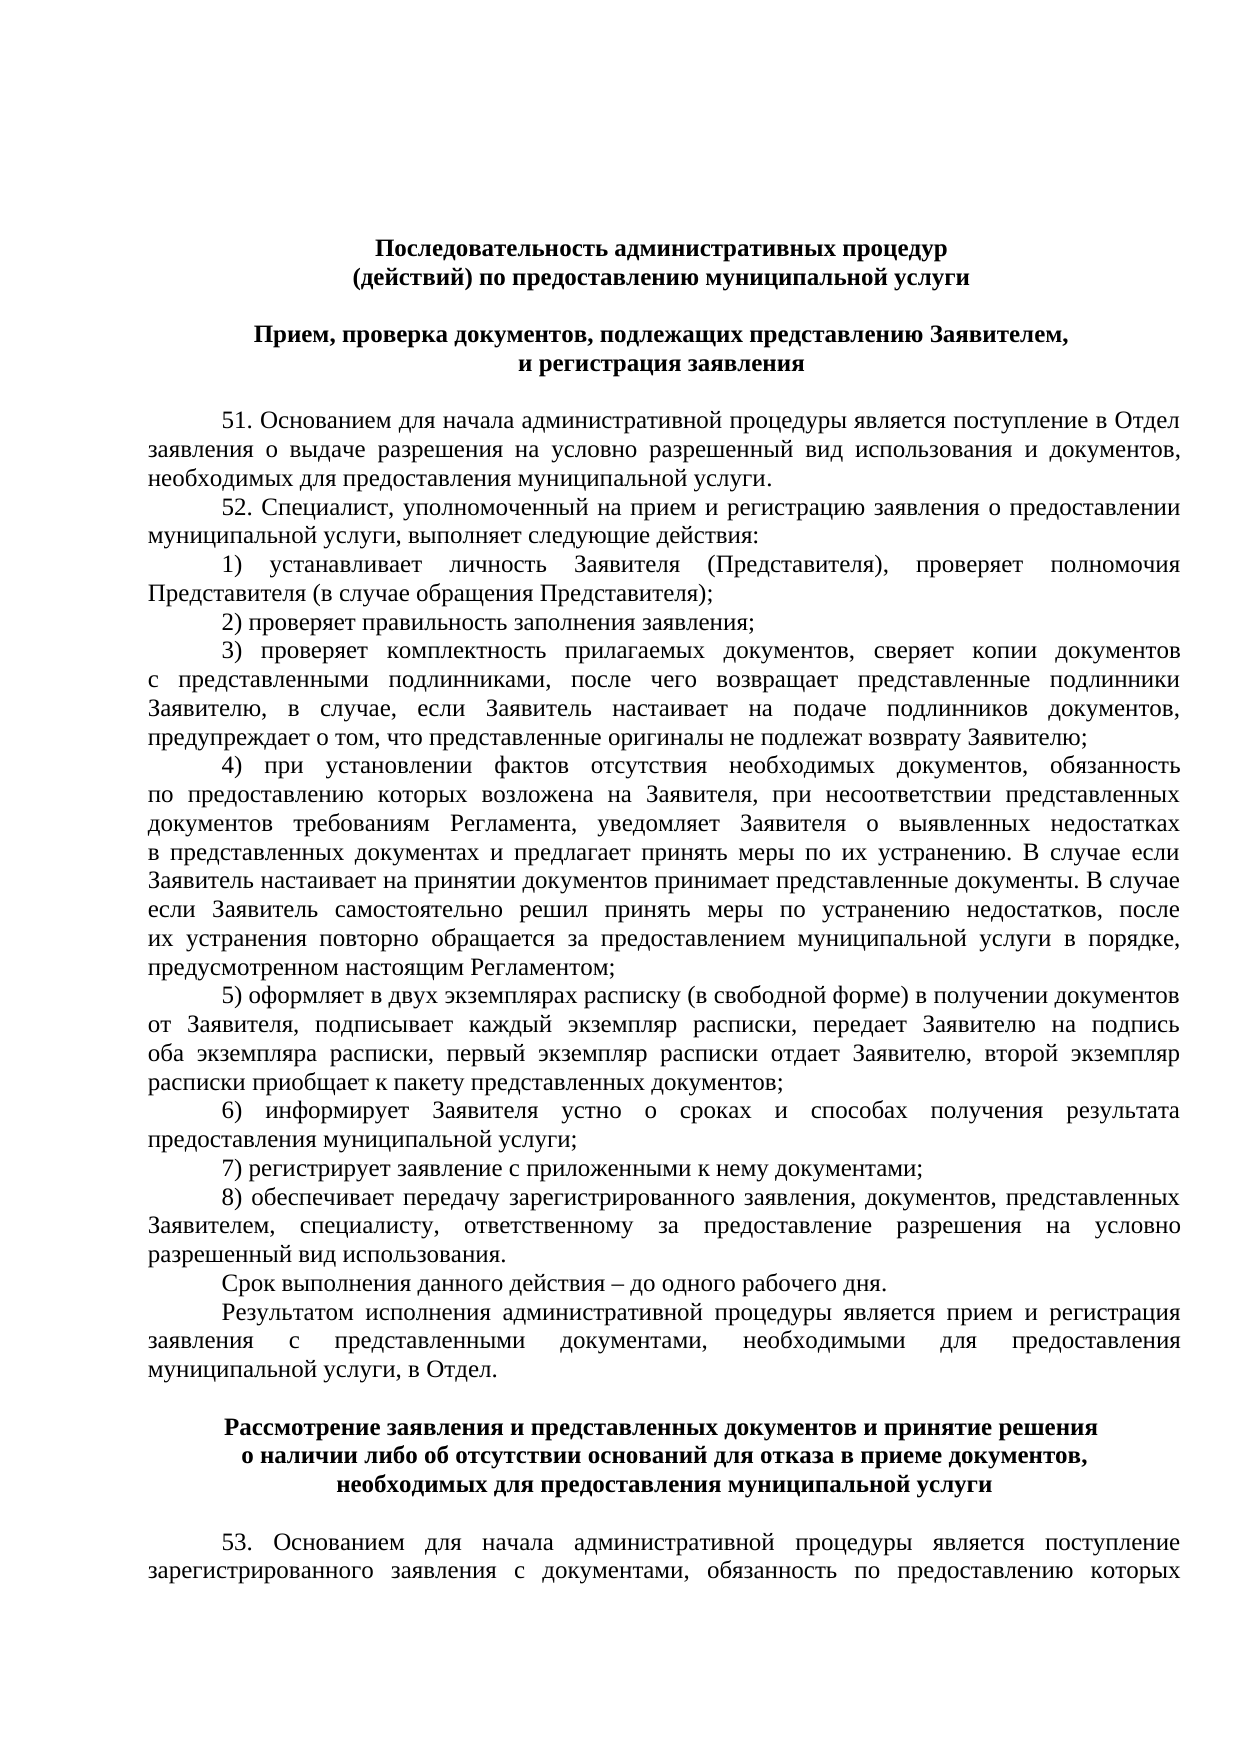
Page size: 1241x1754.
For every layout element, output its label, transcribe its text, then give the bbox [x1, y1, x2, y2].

text 1) устанавливает личность Заявителя (Представителя), проверяет полномочия Представителя (в случае обращения Представителя); [148, 549, 1181, 607]
text Рассмотрение заявления и представленных документов и принятие решения о наличии либо об отсутствии оснований для отказа в приеме документов, необходимых для предоставления муниципальной услуги [148, 1412, 1181, 1498]
text 5) оформляет в двух экземплярах расписку (в свободной форме) в получении документов от Заявителя, подписывает каждый экземпляр расписки, передает Заявителю на подпись оба экземпляра расписки, первый экземпляр расписки отдает Заявителю, второй экземпляр расписки приобщает к пакету представленных документов; [148, 981, 1181, 1096]
text 2) проверяет правильность заполнения заявления; [148, 607, 1181, 636]
text 51. Основанием для начала административной процедуры является поступление в Отдел заявления о выдаче разрешения на условно разрешенный вид использования и документов, необходимых для предоставления муниципальной услуги. [148, 406, 1181, 492]
text 7) регистрирует заявление с приложенными к нему документами; [148, 1153, 1181, 1182]
text 3) проверяет комплектность прилагаемых документов, сверяет копии документов с представленными подлинниками, после чего возвращает представленные подлинники Заявителю, в случае, если Заявитель настаивает на подаче подлинников документов, предупреждает о том, что представленные оригиналы не подлежат возврату Заявителю; [148, 636, 1181, 751]
text 4) при установлении фактов отсутствия необходимых документов, обязанность по предоставлению которых возложена на Заявителя, при несоответствии представленных документов требованиям Регламента, уведомляет Заявителя о выявленных недостатках в представленных документах и предлагает принять меры по их устранению. В случае если Заявитель настаивает на принятии документов принимает представленные документы. В случае если Заявитель самостоятельно решил принять меры по устранению недостатков, после их устранения повторно обращается за предоставлением муниципальной услуги в порядке, предусмотренном настоящим Регламентом; [148, 751, 1181, 981]
text 6) информирует Заявителя устно о сроках и способах получения результата предоставления муниципальной услуги; [148, 1096, 1181, 1153]
text Последовательность административных процедур (действий) по предоставлению муниципальной услуги [148, 233, 1181, 291]
text Результатом исполнения административной процедуры является прием и регистрация заявления с представленными документами, необходимыми для предоставления муниципальной услуги, в Отдел. [148, 1297, 1181, 1383]
text 53. Основанием для начала административной процедуры является поступление зарегистрированного заявления с документами, обязанность по предоставлению которых [148, 1527, 1181, 1584]
text 52. Специалист, уполномоченный на прием и регистрацию заявления о предоставлении муниципальной услуги, выполняет следующие действия: [148, 492, 1181, 549]
text Прием, проверка документов, подлежащих представлению Заявителем, и регистрация заявления [148, 319, 1181, 377]
text 8) обеспечивает передачу зарегистрированного заявления, документов, представленных Заявителем, специалисту, ответственному за предоставление разрешения на условно разрешенный вид использования. [148, 1182, 1181, 1268]
text Срок выполнения данного действия – до одного рабочего дня. [148, 1268, 1181, 1297]
